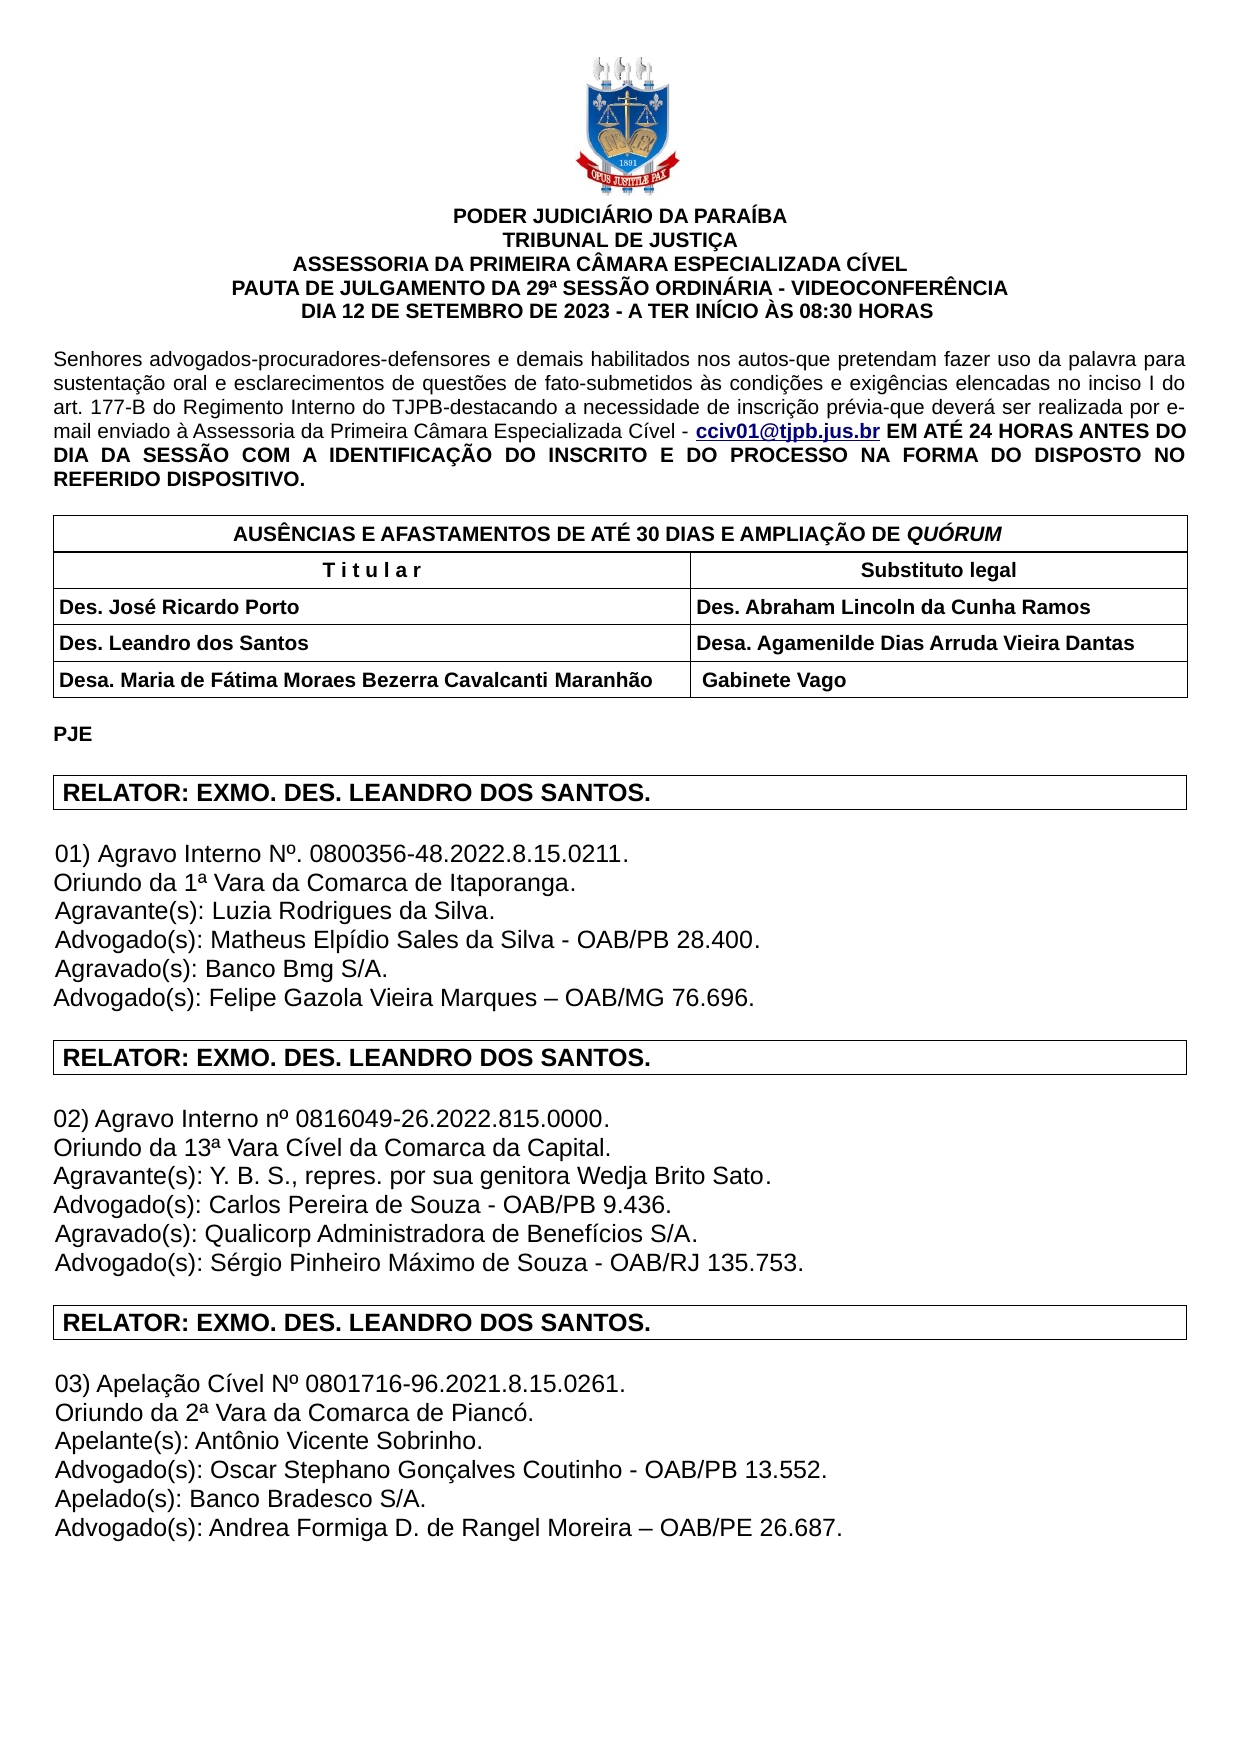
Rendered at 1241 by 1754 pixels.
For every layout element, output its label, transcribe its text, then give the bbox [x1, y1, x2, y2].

text Advogado(s): Andrea Formiga D. de Rangel Moreira – OAB/PE 26.687. [54, 1512, 1187, 1541]
table_cell Desa. Maria de Fátima Moraes Bezerra Cavalcanti Maranhão [54, 662, 690, 697]
text RELATOR: EXMO. DES. LEANDRO DOS SANTOS. [54, 1306, 1186, 1339]
text Advogado(s): Felipe Gazola Vieira Marques – OAB/MG 76.696. [53, 982, 1187, 1011]
table_cell Substituto legal [691, 553, 1187, 588]
text Oriundo da 1ª Vara da Comarca de Itaporanga. [53, 867, 1187, 896]
text 02) Agravo Interno nº 0816049-26.2022.815.0000. [53, 1104, 1187, 1132]
text Agravante(s): Y. B. S., repres. por sua genitora Wedja Brito Sato. [53, 1161, 1187, 1190]
text Advogado(s): Oscar Stephano Gonçalves Coutinho - OAB/PB 13.552. [54, 1455, 1187, 1484]
text Advogado(s): Carlos Pereira de Souza - OAB/PB 9.436. [53, 1190, 1187, 1219]
table_cell Des. Abraham Lincoln da Cunha Ramos [691, 589, 1187, 624]
table_cell Gabinete Vago [691, 662, 1187, 697]
text Oriundo da 2ª Vara da Comarca de Piancó. [54, 1397, 1187, 1426]
picture [573, 55, 682, 198]
text Agravante(s): Luzia Rodrigues da Silva. [54, 896, 1187, 925]
text Agravado(s): Qualicorp Administradora de Benefícios S/A. [54, 1219, 1187, 1247]
text PAUTA DE JULGAMENTO DA 29ª SESSÃO ORDINÁRIA - VIDEOCONFERÊNCIA [53, 275, 1187, 299]
text Agravado(s): Banco Bmg S/A. [54, 954, 1187, 982]
table_cell Des. Leandro dos Santos [54, 625, 690, 661]
text Oriundo da 13ª Vara Cível da Comarca da Capital. [53, 1132, 1187, 1161]
text PJE [53, 722, 1187, 746]
table_cell Desa. Agamenilde Dias Arruda Vieira Dantas [691, 625, 1187, 661]
table_cell T i t u l a r [54, 553, 690, 588]
text Advogado(s): Matheus Elpídio Sales da Silva - OAB/PB 28.400. [54, 925, 1187, 954]
text 01) Agravo Interno Nº. 0800356-48.2022.8.15.0211. [54, 839, 1187, 867]
text PODER JUDICIÁRIO DA PARAÍBA [53, 203, 1187, 227]
table_cell Des. José Ricardo Porto [54, 589, 690, 624]
text 03) Apelação Cível Nº 0801716-96.2021.8.15.0261. [54, 1369, 1187, 1397]
text TRIBUNAL DE JUSTIÇA [53, 227, 1187, 251]
text Apelado(s): Banco Bradesco S/A. [54, 1484, 1187, 1512]
text Advogado(s): Sérgio Pinheiro Máximo de Souza - OAB/RJ 135.753. [54, 1247, 1187, 1276]
table_header AUSÊNCIAS E AFASTAMENTOS DE ATÉ 30 DIAS E AMPLIAÇÃO DE QUÓRUM [54, 516, 1187, 551]
text RELATOR: EXMO. DES. LEANDRO DOS SANTOS. [54, 1041, 1186, 1074]
text DIA 12 DE SETEMBRO DE 2023 - A TER INÍCIO ÀS 08:30 HORAS [53, 299, 1187, 323]
text ASSESSORIA DA PRIMEIRA CÂMARA ESPECIALIZADA CÍVEL [53, 251, 993, 275]
text Senhores advogados-procuradores-defensores e demais habilitados nos autos-que pretendam fazer uso da palavra para sustentação oral e esclarecimentos de questões de fato-submetidos às condições e exigências elencadas no inciso I do art. 177-B do Regimento Interno do TJPB-destacando a necessidade de inscrição prévia-que deverá ser realizada por e-mail enviado à Assessoria da Primeira Câmara Especializada Cível - cciv01@tjpb.jus.br EM ATÉ 24 HORAS ANTES DO DIA DA SESSÃO COM A IDENTIFICAÇÃO DO INSCRITO E DO PROCESSO NA FORMA DO DISPOSTO NO REFERIDO DISPOSITIVO. [53, 347, 1187, 491]
text RELATOR: EXMO. DES. LEANDRO DOS SANTOS. [54, 776, 1186, 809]
text Apelante(s): Antônio Vicente Sobrinho. [54, 1426, 1187, 1455]
